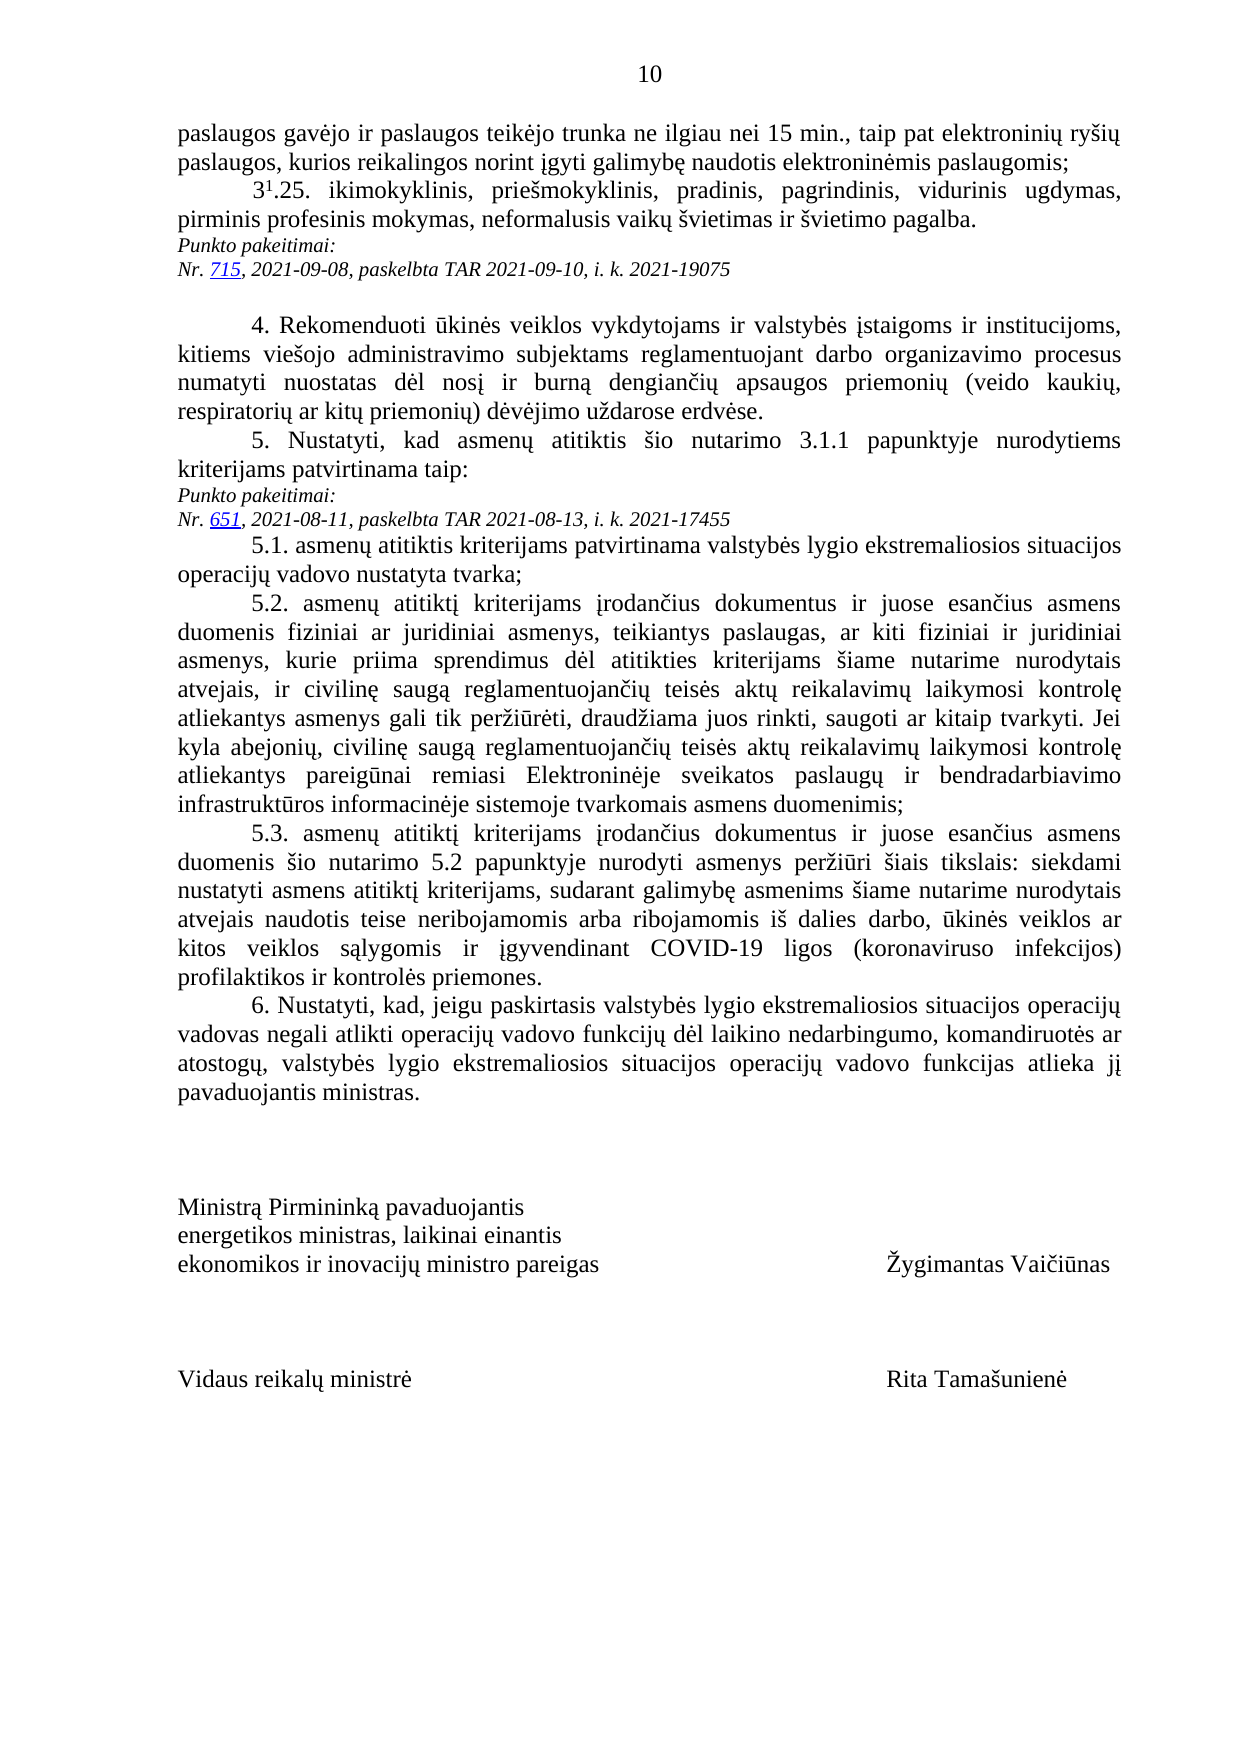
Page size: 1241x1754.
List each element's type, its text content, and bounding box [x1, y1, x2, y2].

text energetikos ministras, laikinai einantis [177, 1221, 1122, 1249]
text Ministrą Pirmininką pavaduojantis [177, 1192, 1122, 1221]
text 5. Nustatyti, kad asmenų atitiktis šio nutarimo 3.1.1 papunktyje nurodytiems kriterijams patvirtinama taip: [177, 425, 1122, 482]
text 31.25. ikimokyklinis, priešmokyklinis, pradinis, pagrindinis, vidurinis ugdymas, pirminis profesinis mokymas, neformalusis vaikų švietimas ir švietimo pagalba. [177, 176, 1122, 233]
text Punkto pakeitimai: [177, 233, 1122, 257]
text 6. Nustatyti, kad, jeigu paskirtasis valstybės lygio ekstremaliosios situacijos operacijų vadovas negali atlikti operacijų vadovo funkcijų dėl laikino nedarbingumo, komandiruotės ar atostogų, valstybės lygio ekstremaliosios situacijos operacijų vadovo funkcijas atlieka jį pavaduojantis ministras. [177, 991, 1122, 1106]
text paslaugos gavėjo ir paslaugos teikėjo trunka ne ilgiau nei 15 min., taip pat elektroninių ryšių paslaugos, kurios reikalingos norint įgyti galimybę naudotis elektroninėmis paslaugomis; [177, 118, 1122, 176]
text 4. Rekomenduoti ūkinės veiklos vykdytojams ir valstybės įstaigoms ir institucijoms, kitiems viešojo administravimo subjektams reglamentuojant darbo organizavimo procesus numatyti nuostatas dėl nosį ir burną dengiančių apsaugos priemonių (veido kaukių, respiratorių ar kitų priemonių) dėvėjimo uždarose erdvėse. [177, 310, 1122, 425]
text ekonomikos ir inovacijų ministro pareigas Žygimantas Vaičiūnas [177, 1249, 1122, 1278]
text 5.1. asmenų atitiktis kriterijams patvirtinama valstybės lygio ekstremaliosios situacijos operacijų vadovo nustatyta tvarka; [177, 531, 1122, 588]
text 5.2. asmenų atitiktį kriterijams įrodančius dokumentus ir juose esančius asmens duomenis fiziniai ar juridiniai asmenys, teikiantys paslaugas, ar kiti fiziniai ir juridiniai asmenys, kurie priima sprendimus dėl atitikties kriterijams šiame nutarime nurodytais atvejais, ir civilinę saugą reglamentuojančių teisės aktų reikalavimų laikymosi kontrolę atliekantys asmenys gali tik peržiūrėti, draudžiama juos rinkti, saugoti ar kitaip tvarkyti. Jei kyla abejonių, civilinę saugą reglamentuojančių teisės aktų reikalavimų laikymosi kontrolę atliekantys pareigūnai remiasi Elektroninėje sveikatos paslaugų ir bendradarbiavimo infrastruktūros informacinėje sistemoje tvarkomais asmens duomenimis; [177, 588, 1122, 818]
text Vidaus reikalų ministrė Rita Tamašunienė [177, 1364, 1122, 1393]
text 5.3. asmenų atitiktį kriterijams įrodančius dokumentus ir juose esančius asmens duomenis šio nutarimo 5.2 papunktyje nurodyti asmenys peržiūri šiais tikslais: siekdami nustatyti asmens atitiktį kriterijams, sudarant galimybę asmenims šiame nutarime nurodytais atvejais naudotis teise neribojamomis arba ribojamomis iš dalies darbo, ūkinės veiklos ar kitos veiklos sąlygomis ir įgyvendinant COVID-19 ligos (koronaviruso infekcijos) profilaktikos ir kontrolės priemones. [177, 818, 1122, 991]
text Nr. 715, 2021-09-08, paskelbta TAR 2021-09-10, i. k. 2021-19075 [177, 257, 1122, 281]
text Nr. 651, 2021-08-11, paskelbta TAR 2021-08-13, i. k. 2021-17455 [177, 507, 1122, 531]
text Punkto pakeitimai: [177, 482, 1122, 507]
